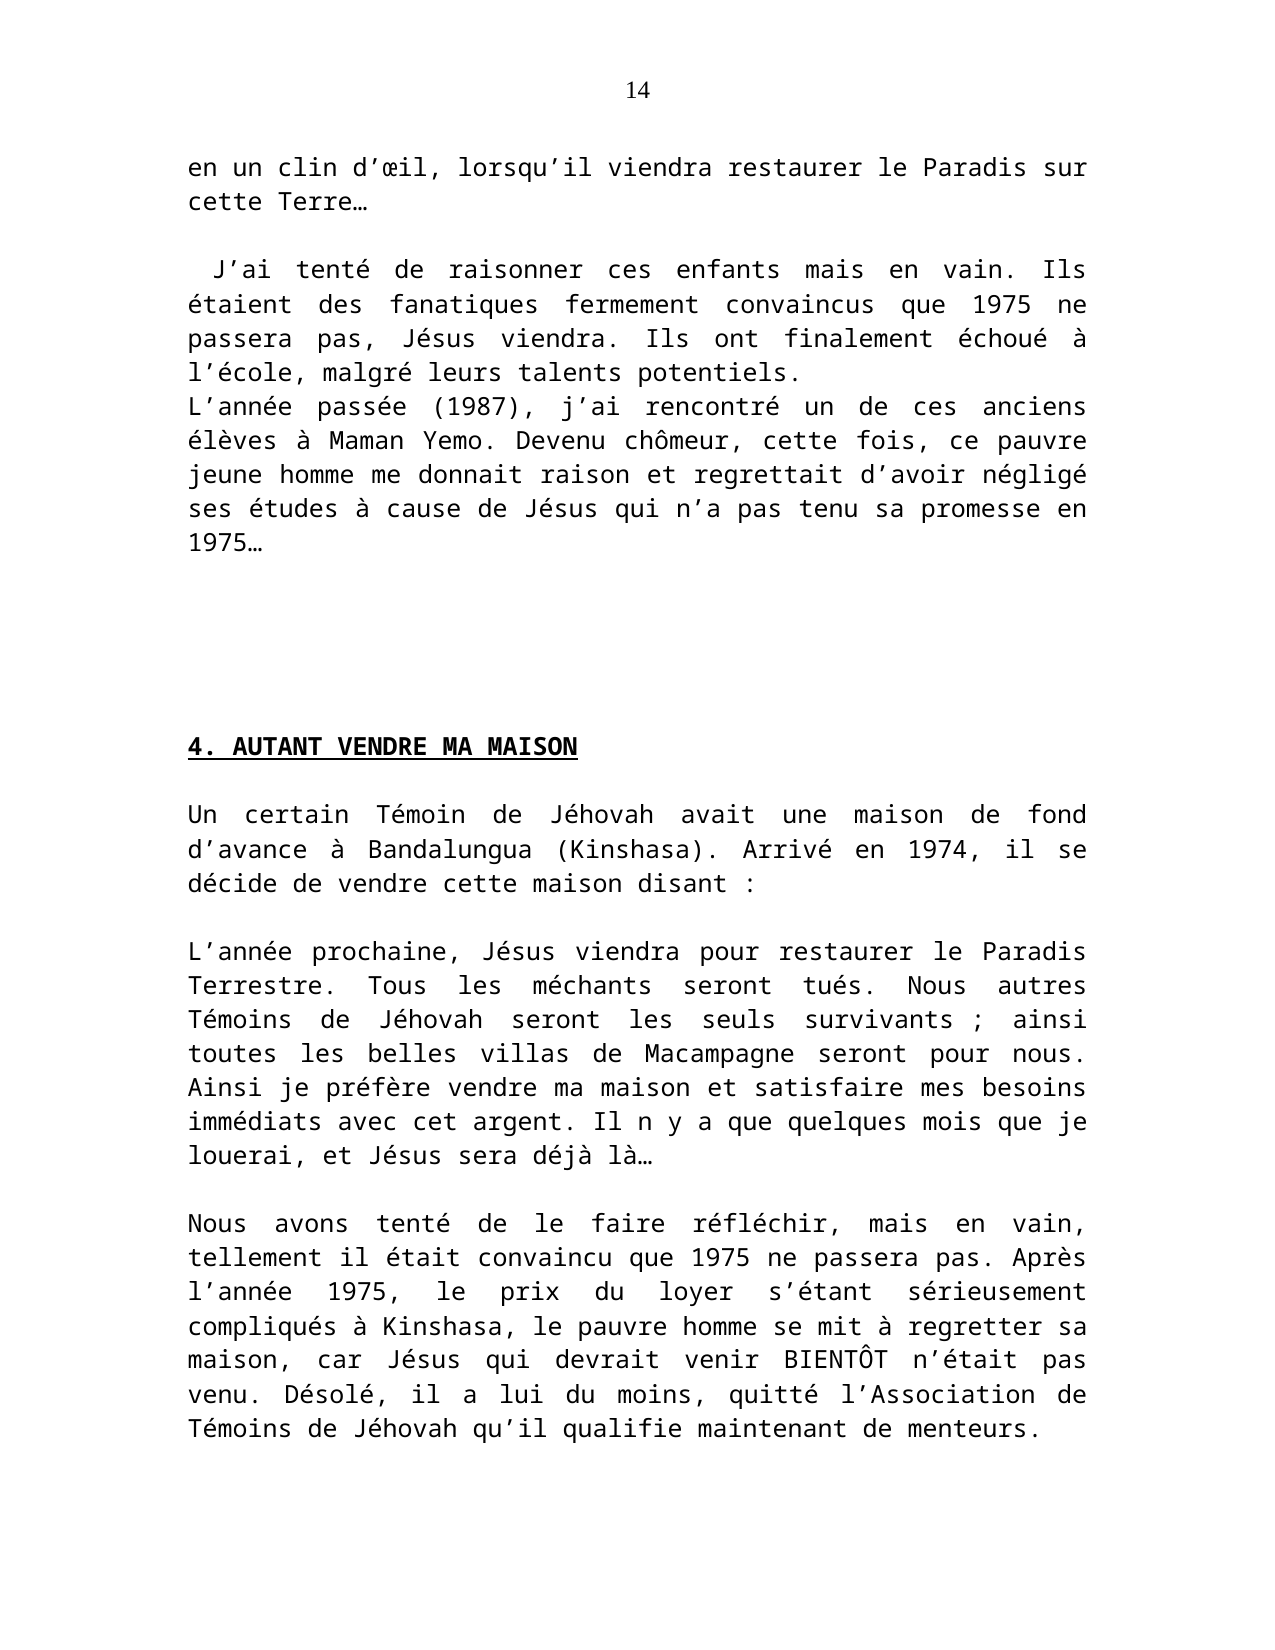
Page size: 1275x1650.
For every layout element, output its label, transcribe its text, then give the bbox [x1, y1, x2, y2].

text L’année passée (1987), j’ai rencontré un de ces anciens élèves à Maman Yemo. Devenu chômeur, cette fois, ce pauvre jeune homme me donnait raison et regrettait d’avoir négligé ses études à cause de Jésus qui n’a pas tenu sa promesse en 1975… [187, 388, 1087, 559]
text Nous avons tenté de le faire réfléchir, mais en vain, tellement il était convaincu que 1975 ne passera pas. Après l’année 1975, le prix du loyer s’étant sérieusement compliqués à Kinshasa, le pauvre homme se mit à regretter sa maison, car Jésus qui devrait venir BIENTÔT n’était pas venu. Désolé, il a lui du moins, quitté l’Association de Témoins de Jéhovah qu’il qualifie maintenant de menteurs. [187, 1206, 1087, 1444]
subtitle 4. AUTANT VENDRE MA MAISON [187, 729, 1087, 763]
text Un certain Témoin de Jéhovah avait une maison de fond d’avance à Bandalungua (Kinshasa). Arrivé en 1974, il se décide de vendre cette maison disant : [187, 797, 1087, 899]
text en un clin d’œil, lorsqu’il viendra restaurer le Paradis sur cette Terre… [187, 150, 1087, 218]
text L’année prochaine, Jésus viendra pour restaurer le Paradis Terrestre. Tous les méchants seront tués. Nous autres Témoins de Jéhovah seront les seuls survivants ; ainsi toutes les belles villas de Macampagne seront pour nous. Ainsi je préfère vendre ma maison et satisfaire mes besoins immédiats avec cet argent. Il n y a que quelques mois que je louerai, et Jésus sera déjà là… [187, 933, 1087, 1172]
text J’ai tenté de raisonner ces enfants mais en vain. Ils étaient des fanatiques fermement convaincus que 1975 ne passera pas, Jésus viendra. Ils ont finalement échoué à l’école, malgré leurs talents potentiels. [187, 252, 1087, 388]
